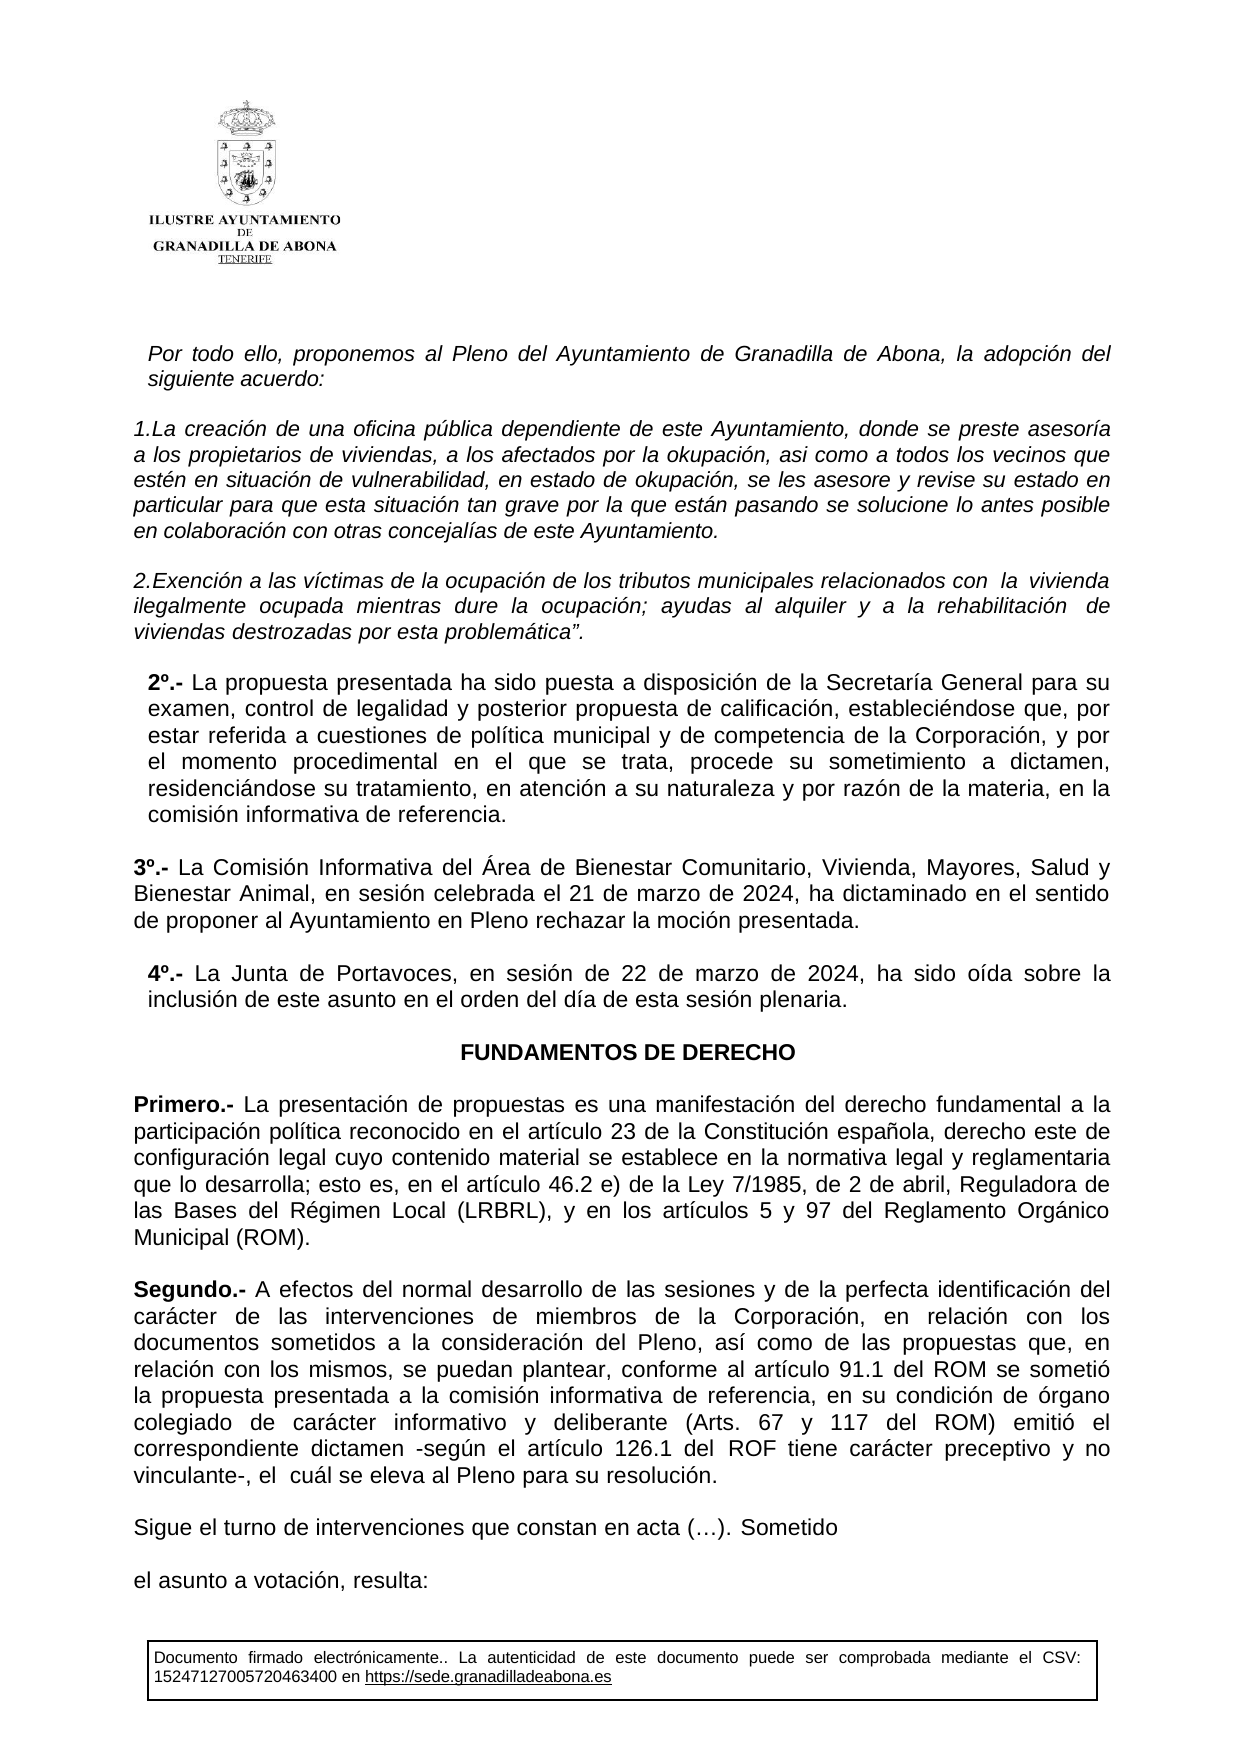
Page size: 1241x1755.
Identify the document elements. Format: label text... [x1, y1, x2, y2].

text Por todo ello, proponemos al Pleno del Ayuntamiento de Granadilla de Abona, la adopción del siguiente acuerdo: [148, 341, 1111, 391]
list Exención a las víctimas de la ocupación de los tributos municipales relacionados con la vivienda ilegalmente ocupada mientras dure la ocupación; ayudas al alquiler y a la rehabilitación de viviendas destrozadas por esta problemática”. [133, 568, 1111, 644]
text 3º.- La Comisión Informativa del Área de Bienestar Comunitario, Vivienda, Mayores, Salud y Bienestar Animal, en sesión celebrada el 21 de marzo de 2024, ha dictaminado en el sentido de proponer al Ayuntamiento en Pleno rechazar la moción presentada. [133, 854, 1111, 933]
text Segundo.- A efectos del normal desarrollo de las sesiones y de la perfecta identificación del carácter de las intervenciones de miembros de la Corporación, en relación con los documentos sometidos a la consideración del Pleno, así como de las propuestas que, en relación con los mismos, se puedan plantear, conforme al artículo 91.1 del ROM se sometió la propuesta presentada a la comisión informativa de referencia, en su condición de órgano colegiado de carácter informativo y deliberante (Arts. 67 y 117 del ROM) emitió el correspondiente dictamen -según el artículo 126.1 del ROF tiene carácter preceptivo y no vinculante-, el cuál se eleva al Pleno para su resolución. [133, 1276, 1111, 1488]
text Sigue el turno de intervenciones que constan en acta (…). Sometido el asunto a votación, resulta: [133, 1514, 842, 1593]
text 2º.- La propuesta presentada ha sido puesta a disposición de la Secretaría General para su examen, control de legalidad y posterior propuesta de calificación, estableciéndose que, por estar referida a cuestiones de política municipal y de competencia de la Corporación, y por el momento procedimental en el que se trata, procede su sometimiento a dictamen, residenciándose su tratamiento, en atención a su naturaleza y por razón de la materia, en la comisión informativa de referencia. [148, 669, 1111, 828]
subtitle FUNDAMENTOS DE DERECHO [460, 1039, 1122, 1065]
list La creación de una oficina pública dependiente de este Ayuntamiento, donde se preste asesoría a los propietarios de viviendas, a los afectados por la okupación, asi como a todos los vecinos que estén en situación de vulnerabilidad, en estado de okupación, se les asesore y revise su estado en particular para que esta situación tan grave por la que están pasando se solucione lo antes posible en colaboración con otras concejalías de este Ayuntamiento. [133, 416, 1111, 543]
text Primero.- La presentación de propuestas es una manifestación del derecho fundamental a la participación política reconocido en el artículo 23 de la Constitución española, derecho este de configuración legal cuyo contenido material se establece en la normativa legal y reglamentaria que lo desarrolla; esto es, en el artículo 46.2 e) de la Ley 7/1985, de 2 de abril, Reguladora de las Bases del Régimen Local (LRBRL), y en los artículos 5 y 97 del Reglamento Orgánico Municipal (ROM). [133, 1091, 1111, 1250]
text 4º.- La Junta de Portavoces, en sesión de 22 de marzo de 2024, ha sido oída sobre la inclusión de este asunto en el orden del día de esta sesión plenaria. [148, 959, 1111, 1012]
